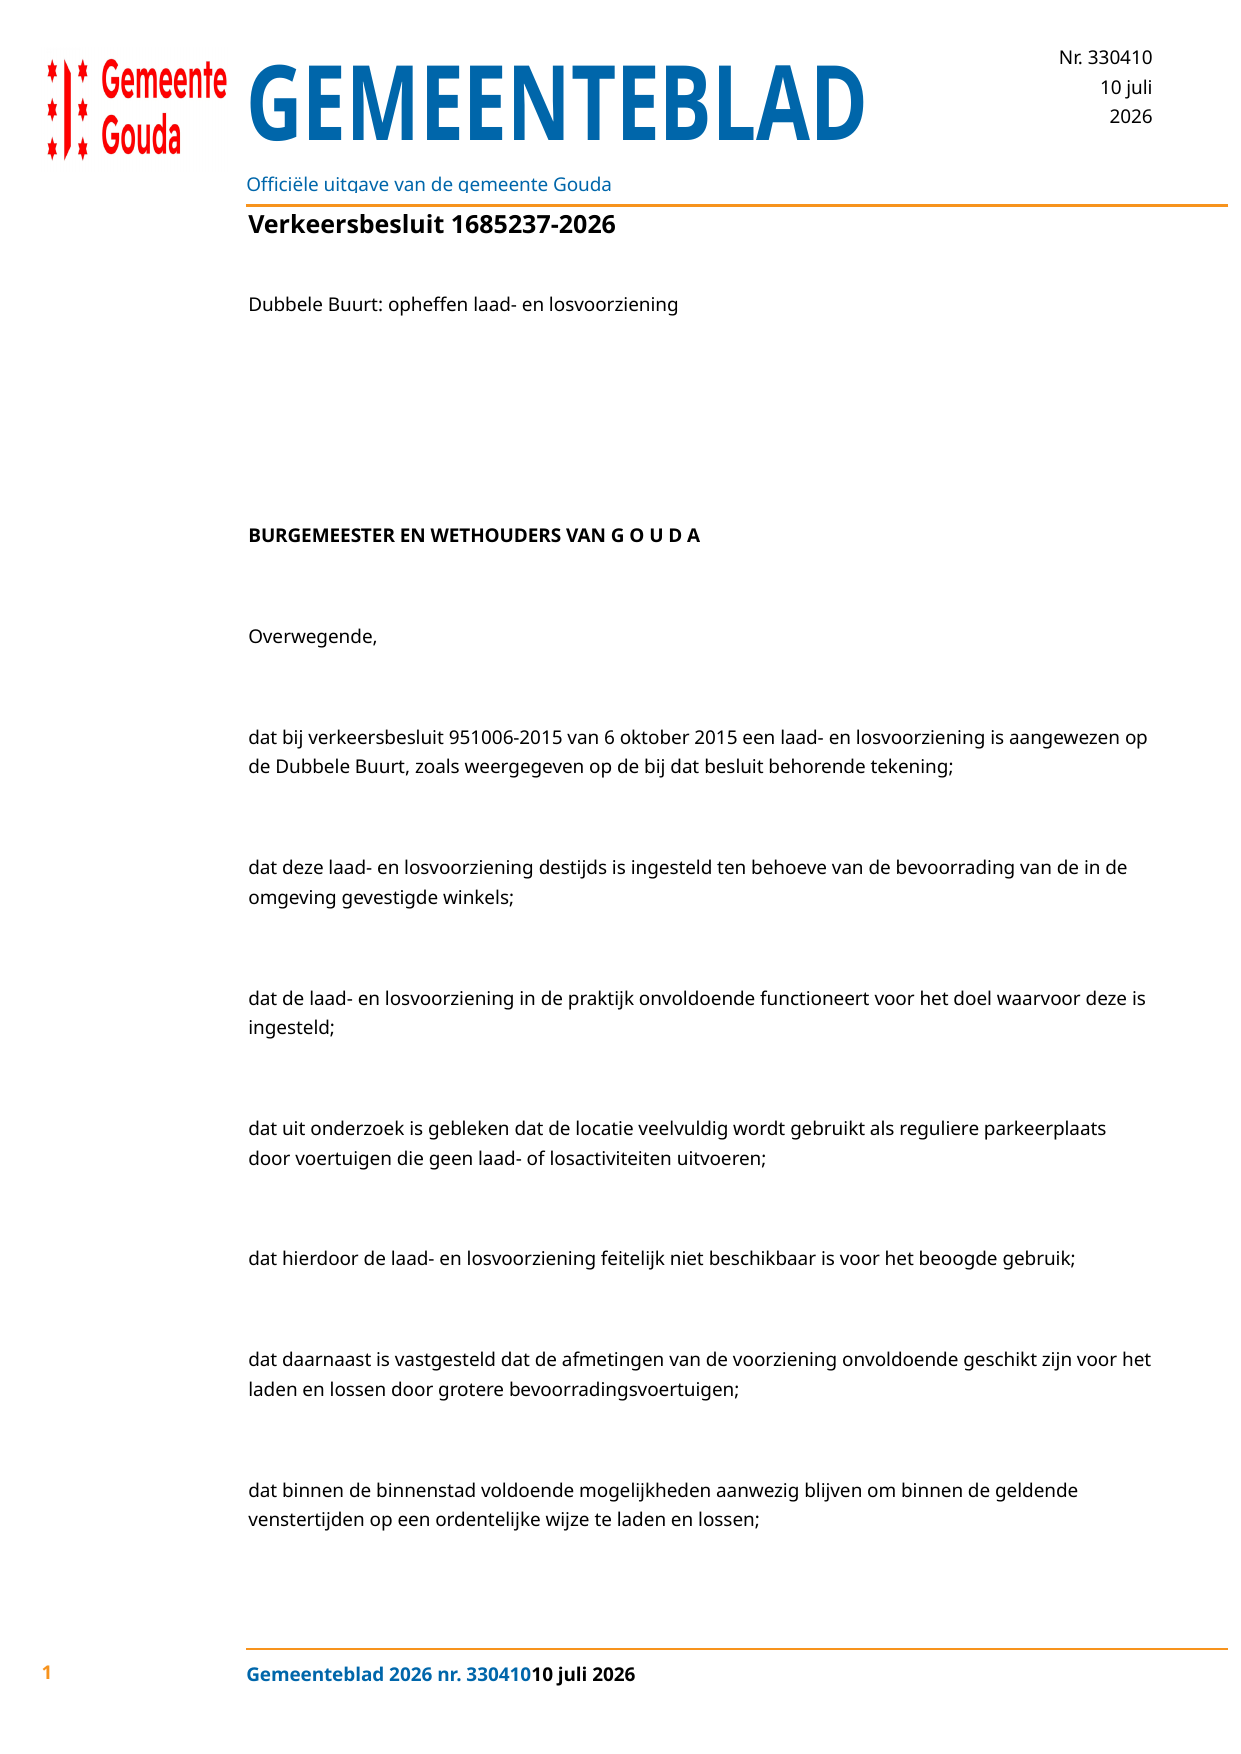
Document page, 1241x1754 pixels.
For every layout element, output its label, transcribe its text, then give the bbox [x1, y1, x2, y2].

text Dubbele Buurt: opheffen laad- en losvoorziening [248, 291, 1152, 317]
text dat bij verkeersbesluit 951006-2015 van 6 oktober 2015 een laad- en losvoorziening is aangewezen op de Dubbele Buurt, zoals weergegeven op de bij dat besluit behorende tekening; [248, 724, 1152, 779]
text dat daarnaast is vastgesteld dat de afmetingen van de voorziening onvoldoende geschikt zijn voor het laden en lossen door grotere bevoorradingsvoertuigen; [248, 1346, 1152, 1402]
text dat deze laad- en losvoorziening destijds is ingesteld ten behoeve van de bevoorrading van de in de omgeving gevestigde winkels; [248, 854, 1152, 910]
picture [41, 47, 231, 172]
text Verkeersbesluit 1685237-2026 [248, 207, 1152, 241]
text dat de laad- en losvoorziening in de praktijk onvoldoende functioneert voor het doel waarvoor deze is ingesteld; [248, 985, 1152, 1040]
text Overwegende, [248, 623, 1152, 649]
text dat uit onderzoek is gebleken dat de locatie veelvuldig wordt gebruikt als reguliere parkeerplaats door voertuigen die geen laad- of losactiviteiten uitvoeren; [248, 1115, 1152, 1171]
text dat binnen de binnenstad voldoende mogelijkheden aanwezig blijven om binnen de geldende venstertijden op een ordentelijke wijze te laden en lossen; [248, 1477, 1152, 1532]
text BURGEMEESTER EN WETHOUDERS VAN G O U D A [248, 522, 1152, 548]
text dat hierdoor de laad- en losvoorziening feitelijk niet beschikbaar is voor het beoogde gebruik; [248, 1246, 1152, 1271]
